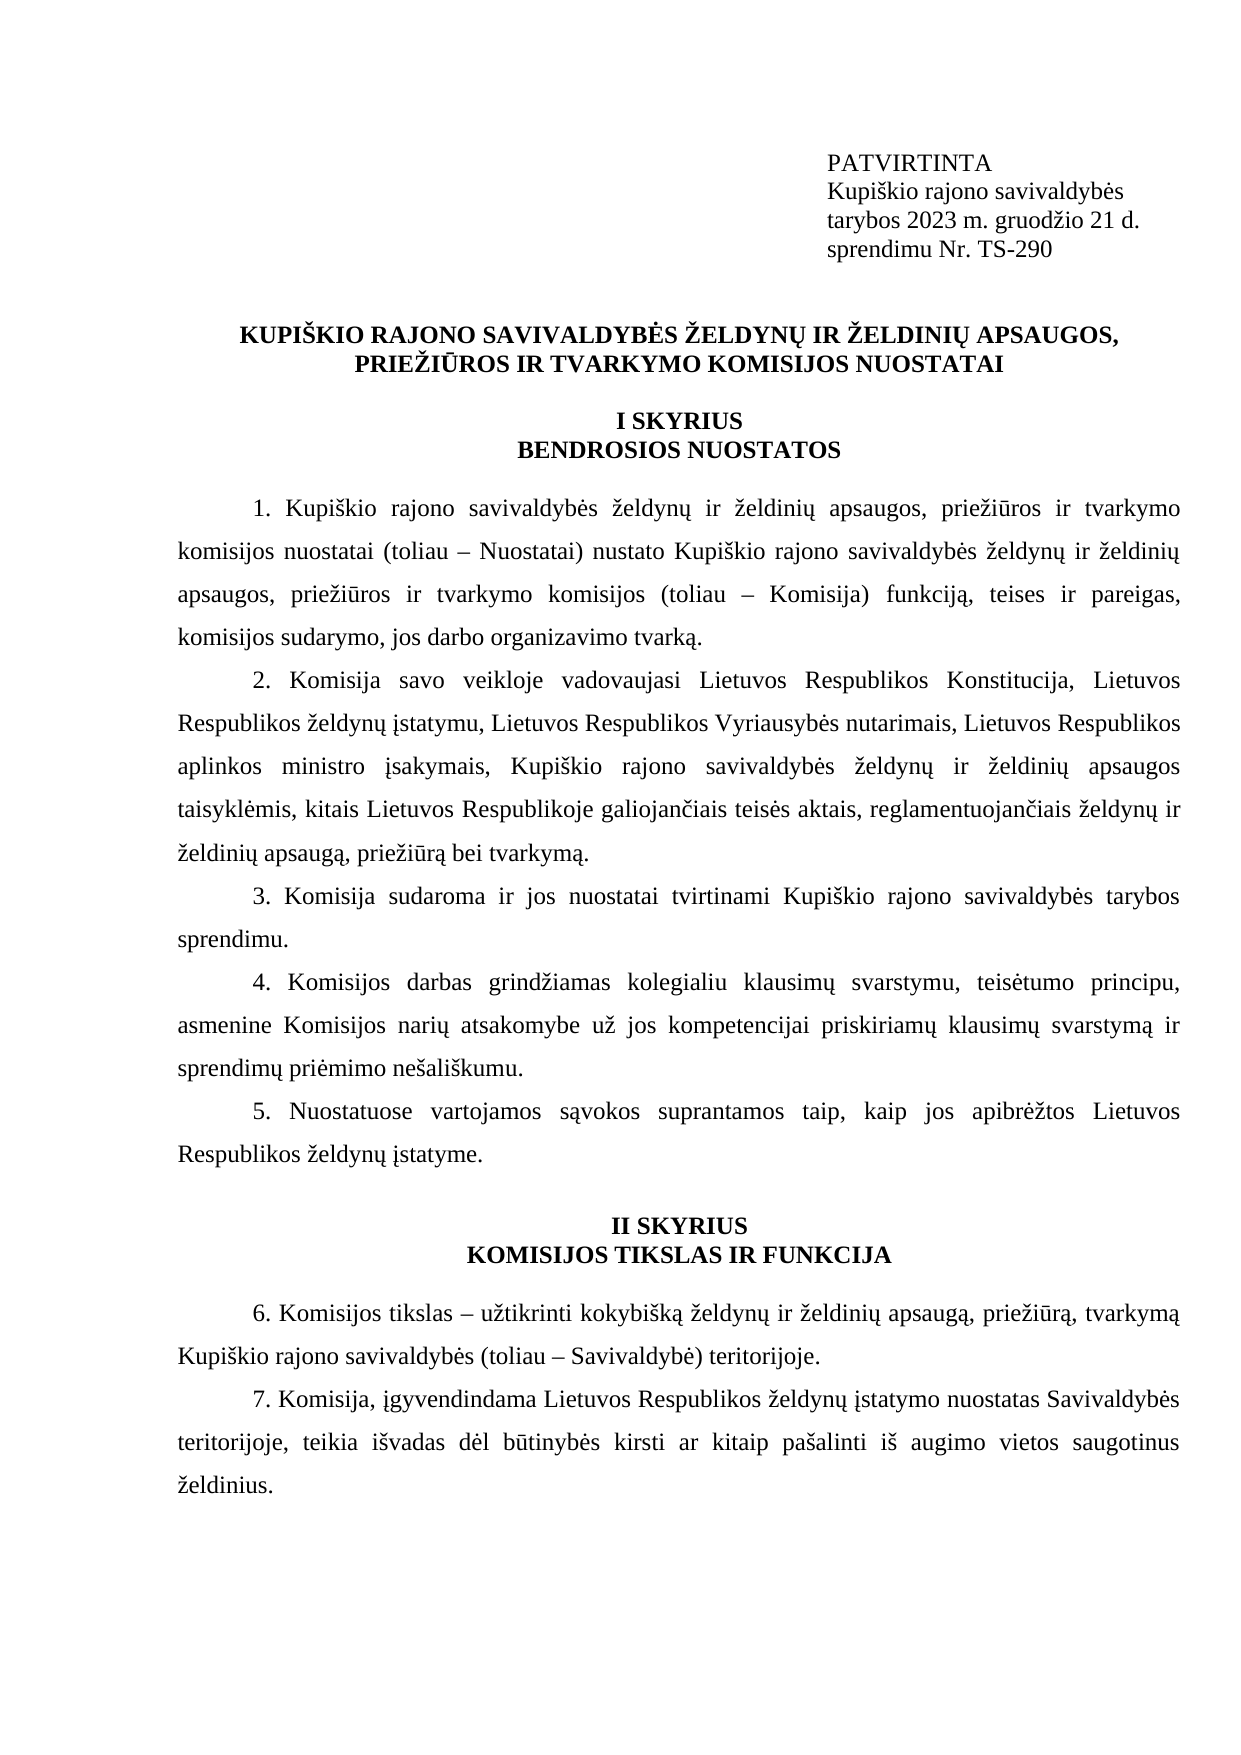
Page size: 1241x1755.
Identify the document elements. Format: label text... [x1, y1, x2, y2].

text 7. Komisija, įgyvendindama Lietuvos Respublikos želdynų įstatymo nuostatas Savivaldybės teritorijoje, teikia išvadas dėl būtinybės kirsti ar kitaip pašalinti iš augimo vietos saugotinus želdinius. [177, 1384, 1181, 1499]
text 3. Komisija sudaroma ir jos nuostatai tvirtinami Kupiškio rajono savivaldybės tarybos sprendimu. [177, 881, 1181, 953]
text 5. Nuostatuose vartojamos sąvokos suprantamos taip, kaip jos apibrėžtos Lietuvos Respublikos želdynų įstatyme. [177, 1096, 1181, 1168]
text 1. Kupiškio rajono savivaldybės želdynų ir želdinių apsaugos, priežiūros ir tvarkymo komisijos nuostatai (toliau – Nuostatai) nustato Kupiškio rajono savivaldybės želdynų ir želdinių apsaugos, priežiūros ir tvarkymo komisijos (toliau – Komisija) funkciją, teises ir pareigas, komisijos sudarymo, jos darbo organizavimo tvarką. [177, 493, 1181, 651]
text sprendimu Nr. TS-290 [177, 234, 1181, 263]
text KUPIŠKIO RAJONO SAVIVALDYBĖS ŽELDYNŲ IR ŽELDINIŲ APSAUGOS, PRIEŽIŪROS IR TVARKYMO KOMISIJOS NUOSTATAI [177, 320, 1181, 378]
text 6. Komisijos tikslas – užtikrinti kokybišką želdynų ir želdinių apsaugą, priežiūrą, tvarkymą Kupiškio rajono savivaldybės (toliau – Savivaldybė) teritorijoje. [177, 1298, 1181, 1369]
text 4. Komisijos darbas grindžiamas kolegialiu klausimų svarstymu, teisėtumo principu, asmenine Komisijos narių atsakomybe už jos kompetencijai priskiriamų klausimų svarstymą ir sprendimų priėmimo nešališkumu. [177, 967, 1181, 1082]
subtitle BENDROSIOS NUOSTATOS [177, 435, 1181, 464]
text 2. Komisija savo veikloje vadovaujasi Lietuvos Respublikos Konstitucija, Lietuvos Respublikos želdynų įstatymu, Lietuvos Respublikos Vyriausybės nutarimais, Lietuvos Respublikos aplinkos ministro įsakymais, Kupiškio rajono savivaldybės želdynų ir želdinių apsaugos taisyklėmis, kitais Lietuvos Respublikoje galiojančiais teisės aktais, reglamentuojančiais želdynų ir želdinių apsaugą, priežiūrą bei tvarkymą. [177, 665, 1181, 866]
subtitle II SKYRIUS [177, 1211, 1181, 1240]
subtitle I SKYRIUS [177, 406, 1181, 435]
text KOMISIJOS TIKSLAS IR FUNKCIJA [177, 1240, 1181, 1269]
text Kupiškio rajono savivaldybės [177, 176, 1181, 205]
text tarybos 2023 m. gruodžio 21 d. [177, 205, 1181, 234]
text PATVIRTINTA [177, 148, 1181, 176]
